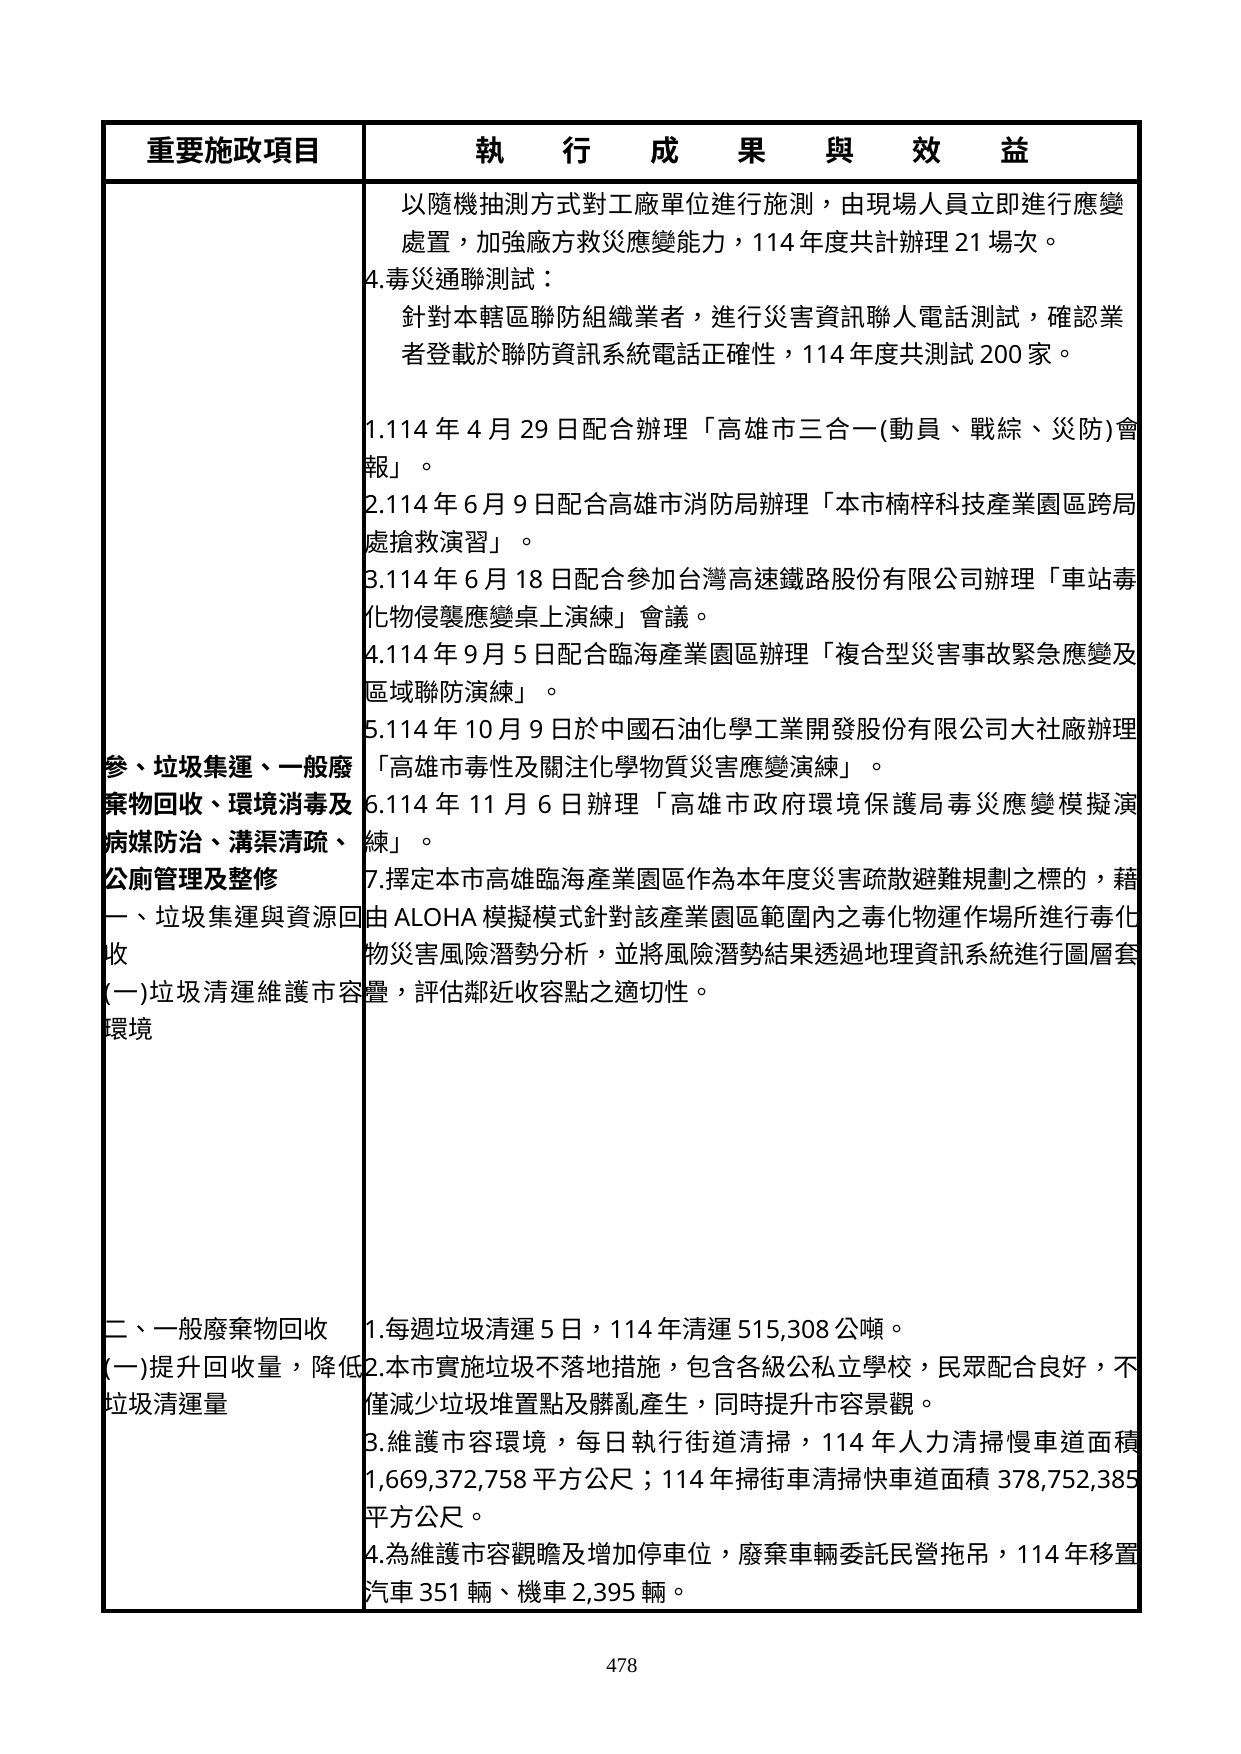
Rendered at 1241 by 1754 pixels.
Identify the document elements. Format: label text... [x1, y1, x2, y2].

table_cell 壹、空氣污染防制及噪音管制 一、固定污染防制各項管制計畫 (一)固定污染源許可管制計畫 (二)固定污染源連續自動監測設施系統管理計畫 (三)固定污染源空污費徵收計畫 (四)揮發性有機物稽查管制計畫 (五)高雄市空氣污染巡查檢測計畫 (六)高雄市室內空氣品質、餐飲業油煙管制計畫、紙錢集中燒及以功代金推廣 二、逸散污染源管制各項計畫 (一)營建工程空氣污染防制費徵收、審查暨查核計畫 (二)河川揚塵管制與加強街道洗掃 (三)空品淨化區業務計畫 三、移動污染源各項管制計畫 (一)降低機車空氣污染綜合計畫 (二)執行柴油車排煙管制計畫 (三)推動空氣品質維護區 四、執行空氣品質維護管理計畫 (一)空氣品質維護綜合管理計畫 (二)空氣品質惡化暨突發事故應變及防護計畫 (三)高雄市精進空品感測器物聯網發展計畫 五、噪音振動管制 (一)本市航空噪音補助 (二)本市道路、鐵路及大眾運輸系統噪音管制事項 (三)噪音車輛管制 六、噪音及環境中非游離輻射監測 (一)環境及交通噪音監測 (二)環境中非游離輻射監測 七、環境污染檢驗 貳、土壤及水污染管理防治 一、水污染防治 (一)為防範污染源影響水質，依據水污染防治法等相關規定，加強本市水污染防治工作，以確保水資源永續利用 (二)民眾參與計畫 (三)環境水體水質監測暨檢驗 二、飲用水管理 (一)飲用水水質監測及宣導 三、土壤及地下水污染防治 (一)土壤及地下水 調查及驗證工作相關計畫 (二)土壤及地下水場址列管狀況 四、毒性化學物質管理 (一)管制現況與宣導 五、環境用藥管理 (一)管制現況與宣導 六、毒性化學物質災害防救 (一)毒災聯防組織建置與訓練 (二)毒災防救演練 參、垃圾集運、一般廢棄物回收、環境消毒及病媒防治、溝渠清疏、公廁管理及整修 一、垃圾集運與資源回收 (一)垃圾清運維護市容環境 二、一般廢棄物回收 (一)提升回收量，降低垃圾清運量 三、環境消毒及病媒防治 (一)依據「高雄市登革熱生態滅蚊防疫計畫」，持續配合市府「孳檢為主，消毒為輔」之登革熱防治策略 (二)宣導正確家鼠防除觀念，並採購滅鼠餌劑以防治家鼠危害 四、溝渠清疏 (一)每年清疏各行政區，並將每日清疏作業情形上傳溝渠清疏平台公告市民周知 (二)每年汛期前完成易淹水路段清疏作業 五、公廁管理及整修 (一)推動「全面提升優質公廁精進計畫」，加強公廁維護檢查 六、補助汰換老舊垃圾清運車輛計畫(中央補助款) (一)低碳垃圾車補助汰換 七、資源回收工作計畫(中央補助款) (一)推動資源回收工作，暢通資源回收管道，提升資源回收成效 八、清潔隊隊員人力補充 (一)清潔隊員甄試，陸續分發進用 肆、都市廢棄物處理 一、都市垃圾處理 (一)以多元化處理垃圾並邁向自動化之管理 (二)以「再利用為主，最終處置為輔」之政策，推動垃圾零廢棄目標 (三)以掩埋處理解決本市不可燃、不適燃及緊急時廢棄物之清理問題 (四)執行衛生掩埋場管理計畫 二、事業廢棄物管理 (一)建立事業機構事業廢棄物處理資料，查核管理各列管事業機構及立案之事業廢棄物清除處理機構 (二)事業廢棄物進廠管制 伍、環境影響評估及公害糾紛調處 一、環境影響評估 (一)審查環境影響 評估案件暨監 督查核管理 (二)宣導環境影響評估 二、公害糾紛調處 (一)強化公害糾紛處理機制 (二)公害糾紛宣導 陸、環境教育 一、辦理環境教育相關事項 (一)辦理環境講習及環教第19條查核 (二)辦理環境教育宣導及活動 (三)國家環境教育獎 (四)環境教育設施場所及環境教育機構認證 (五)補助辦理環境教育計畫及環境教育人員認證 (六)社區及志工培力 (七)重塑清淨海岸風貌 (八)向海致敬-海岸清潔維護 柒、環境污染稽查 一、環境稽查 (一)違反環境衛生 (二)稽查工廠(場)、營建工地空氣污染與噪音稽查成效 二、水污染稽查 (一)人民陳情水污染案件稽查 (二)飲用水稽查 依據環境部「110年度飲用水管理重點稽查管制計畫」，針對本市各項飲用水稽查採樣項目辦理情形 捌、邁向淨零永續城市 一、建構淨零城市 二、推動城市永續發展、氣候變遷調適 三、淨零國際交流及淨零人才培育 四、成立ICLEI辦公室，積極參與國際事務 玖、中區資源回收廠 一、業務管理 (一)回饋設施及環保教育宣導業務 二、垃圾焚化業務 (一)垃圾焚化規劃 (二)垃圾焚化操作 三、岡山廠垃圾焚化業務 (一)垃圾焚化規劃 (二)垃圾焚化操作 拾、南區資源回收廠 一、業務管理 (一)一般事務 (二)回饋設施營運 二、垃圾焚化操作 (一)營運業務 (二)操作業務 三、仁武廠區 (一)業務管理 (二)垃圾焚化規劃 (三)垃圾焚化操作 (四)回饋金之執行使用 (五)回饋設施營運 拾壹、整體風險管理 (含內部控制)推動情形 [106, 184, 362, 1609]
table_cell 1.114年度受理固定源設置34件次、變更6件次、操作68件次、異動311件次、展延352件次及補換發證250件次，共計1,021件。核發設置許可證52件、操作許可證765件。 2.執行702條製程許可證法規符合度查核，40根次公私場所排放口定期檢測現場監督作業。 3.辦理5場次空污減量輔導會議、2場次法規宣導說明會及11件次技師簽證固定污染源許可文件查核作業。 1.本市公告應連線第一批至第五批公私場所共有30家工廠116根排放管道，除中鋼公司4根次無法裝設儀器之管道外，其餘皆已完成連線；另第六批公告應連線共有7廠9根目前皆設置中。 2.相對準確度測試查核40根次、相對準確度測試監督44根次、標準氣體查核40根次、不透光率查核15根次、不透光率監督29根次、二氧化氮查核11根次、法規符合度查核82根次及現場評鑑3場次。 3.114年辦理「CEMS管理辦法宣導說明會」1場次。 1.114年空污費審查5,499家次，現場查核304家次，徵收空污費3億9,358萬元、114年追繳空污費5,240萬元。 2.抽測公私場所申報原物料揮發性有機物及個別物種15個樣品、排放管道硫氧化物、氮氧化物及揮發性有機物各6根次。 3.核發削減量差額122件，TSP、SOx、NOx、VOCs核發量分別為828、5,680、9,414及3,004公噸、完成136件差額交易移轉案件、辦理67件固定污染源空氣污染物抵換。 4.完成67家次公私場所提出新設或變更固定污染源污染物排放量增量抵換來源案件申請會審審核。 5.完成125家次清查作業，每年約可增加78萬元空污費，並辦理3場次減量協談會議，114年後可減少53公噸排放量。 1.執行159家次VOCs納管行業法規符合度查核及排放量確認作業。 2.VOCs行業別申報審查579件次、廢氣燃燒塔相關申請審查53件次、石化製程歲修申請文書審查118件次、加油站相關申請文書審查447件次。 3.執行石化業設備元件檢測50,020個，檢測有洩漏數共166點，統計洩漏元件經修護後達成之VOCs逸散減少量為34.62噸。 4.執行排放管道NMHC檢測10根次，共檢測有1根次未符合排放標準；管道異味官能檢測作業15點次，共檢測有1點次未符合排放標準；內浮頂槽浮頂上方VOCs濃度檢測30點次，共檢測有2點次未符合排放標準，檢測有洩漏內浮頂槽，經修護後達成之VOCs逸散減少量為15.94噸；半導體及光電業排放管道定性定量檢測20點次於酸性氣體檢測10根次，皆符合排放標準；公私場所VOCs檢測15點；工業區下風處HAPs監測6處次；冷卻水塔水中VOCs檢測5點次；建物塗料VOCs含量檢測25點次，共檢測有1點次未符合排放標準。 5.執行50家加油站之油氣回收(A/L)檢測及25站次氣漏檢測作業，檢測有不合格油槍，經檢修後，達成之VOCs逸散減少量為0.42噸。另外，執行加油站油氣回收設施現場查核及輔導52站次，查有相關油氣逸散單元，現場立即輔導業者進行修護改善，VOCs逸散減少量為42.66噸。 6.辦理5場次空污減量輔導會議及1場次法規宣導說明會，並配合相關管制需求辦理媒體宣導作業。 1.轄內未列管公私場所清查作業211家次、戴奧辛及重金屬污染源巡查作業及法規符合度查核97根次。 2.可能污染來源工廠巡查作業414家次，並辦理輔導改善會議及輔導改善示範作業共4場次。 3.農廢露天燃燒巡查354公頃、設置露燃AI監控設備7處，掌握露天燃燒點位共425處。 4.執行管道檢測作業計戴奧辛21根次、重金屬16根次、PSN 4根次、異味9點次。 5.執行空氣污染物空品監測作業計戴奧辛4次、重金屬2次，揮發性有機物30次及酸鹼氣體12點次。 6.固定式OP-FTIR共4站連續監測各365日、移動式OP-FTIR監測作業7場次共1,243小時。 1.室內空氣品質管制 核發室內空氣品質自主管理標章有效期總計291張，分別為優良級標章228家、良好級標章63家。 2.餐飲業油煙污染管制 共計執行一定規模餐飲業查核313家次，全數符合管理辦法之規範，查核期間共計輔導119家次餐飲業完成改善，每年可削減懸浮微粒5.1359公噸、非甲烷碳氫化合物4.6332公噸。 3.紙錢集中燒及以功代金推廣 (1)於三大節慶及平日紙錢集中燒總收運量為1,600.45公噸。 (2)114年度1-12月以功代金響應金額總計為新台幣188.6萬餘元。 (3)統計114年紙錢集中焚燒及以功代金成果，推估約可減少燃燒紙錢1,619.31公噸，減少粒狀污染物污染物排放量6.76噸。 1.114年度營建空污費共徵收4,762件，徵收金額463,606,957元。 2.114年度共計完成20,250處次營建工地、河川疏濬工程等之(稽)巡查及建檔作業；1,526點次固定源散性粒狀污染物稽巡查作業；375處次工業區路面巡查作業、245點次營建噪音巡查及執行港區巡檢工作。 3.邀請本市營建業主、承包商、公家機關等單位，參與「營建工程空氣污染防制費查核及巡查管制宣導說明會」、「高雄市優良營建工地評鑑」、「優良智慧工地觀摩活動」及辦理「優良營建工地頒獎成果發表會」公開表揚本市優良營建工地。 4.推動本市營建智慧工地，落實智(自)主管理，核發512張施工機具清潔排放自主管理標章、28處營建工程設置科技化污染管理設施設備進行智慧監控、50家工地及72家工廠參加自主管理並認養洗掃周邊道路，114年度洗掃道路長度為60,243.52公里，PM10削減量達156.63公噸。 1.114年完成高屏溪裸露灘地里嶺大橋至雙園大橋間例行性巡查127天次。 2.114年辦理4場次校園宣導、3場區里宣導說明會，宣導人數共約794人次。配合環境部推動事項辦理辦理1場次跨部、跨區聯繫會議與1場次現地勘查。邀請林務分署辦理1場次綠色韌性工法現地勘查會議。聯合屏東縣環保局共同辦理1場次河川揚塵預警通練演練作業。 3.114年針對高屏溪沿岸疏濬工程與砂石場周邊道路進行19,416.09公里洗街作業里程認養。 4.採用2部中型油電複合動力洗街車、2部柴油動力洗街車，針對本市PM10濃度較高行政區域與高屏溪沿岸道路，進行加強街道揚塵洗掃工作，114年度共計完成機具洗街32,698.22公里。 5.推估TSP削減量：399.925公噸；PM10削減量：76.764公噸；PM2.5削減量：18.552公噸。 1.114年度共計核定17案空品淨化區及5案清淨空氣綠牆，新增空品淨化綠地面積共11,262M2、綠牆垂直綠化面積共205.66M2，並完成本市3個行政區（楠梓區、橋頭區、林園區）全區裸露地調查，以上共計巡獲17筆裸露地，面積約為2.2673公頃，經輔導改善後，裸露地綠化或改善總面積約2.1621公頃，改善完成率95.36%。 2.推動媒合75家企業及社區認養84處空品淨化區。 1.完成車牌辨識作業4,209,762輛次，取車號唯一為4,154,004輛次，已定檢數1,483,507輛次，經車牌辨識作業查驗行駛中車輛定檢率為67.1%。 2.完成機車路邊攔檢1,039輛次，其中不合格數117輛次，不合格率為11.3%；檢測不合格機車已複驗109輛次，改善完成率為94%。 3.114年淘汰1-4期老舊機車共44,417輛。 4. 空氣污染物削減量統計截至114年12月止，NOx削減量為104.6噸，PM2.5削減量為19.7噸，NMHC削減量為468.6噸，CO削減量為1,389.3噸，主要的削減量來自定檢不合格機車調修改善、老舊機車淘汰、未定檢機車路邊攔檢不合格複驗改善。 5.二行程汰舊補助已完成撥款411件。汰舊並新購電動二輪車補助已完成撥款705件。純新購電動二輪車補助已完成撥款2,546件。 6.完成年度充電站巡檢工作21座。 1. 114年柴油車檢測排煙共檢測24,074輛次，取得柴油車自主管理標章23,392輛次。 2.完成路邊攔檢排煙191輛次，不合格43輛次，不合格率為22.5%，現已完成告發並改善完成；油品送驗40件進行含硫量檢測，其中有3件檢驗不合格，現已完成告發。 3.授權16家認可保養廠站執行排煙檢測作業，共檢驗6,208輛。 4.推動「行動檢測站」到場檢測服務作業，共檢驗4,869輛，核發4,700張自主管理標章。 5.執行車上診斷系統(OBD)查驗95輛，10輛異常車輛現已完成改善。 1.第一期空氣品質維護區，111年2月5日實施，截至114年12月進出車輛符合率90.5%。為推動擴大澄清湖空維區管制，納入澄清湖棒球場、圓山大飯店、果嶺自然公園、金獅湖風景區，含停車場及周邊道路範圍(松藝路、圓山路及高雄長庚紀念醫院前大埤路)，目前已完成相關行政作業(協商會、公聽會)及法制作業程序(局務會議及市政會議)，後續提送環境部審核。 2.第二期空氣品質維護區，112年4月20日實施，截至114年12月止進出車輛符合率97.8%。因應高雄港區第七貨櫃中心啟用營運，規劃擴大劃設空氣品質維護區之管制範圍及對象，納入船舶、柴油車輛及施工機具等污染源。目前已完成相關行政作業程序，包括召開協商會議、辦理草案預告及公聽會等。後續將持續與業者召開第5次公聽會，凝聚共識後完成法制作業程序，並提送環境部辦理審核。 3.高雄市鹽埕國民小學空氣品質維護區，113年9月1日實施，截至114年12月進出車輛符合率90.2%。 4.高雄市崗山之眼、旗津海岸公園、紅毛港文化園區及衛武營國家藝術文化中心等觀光風景區空氣品質維護區，114年7月1日實施，截至114年12月進出車輛符合率91%。 5.高雄市四座公有資源回收廠及二處停車場空氣品質維護區，114年8月1日實施，截至114年12月進出車輛符合率99.5%。 6.高雄市高雄國際航空站空氣品質維護區，114年10月1日實施，截至114年12月進出車輛符合率96.9%。 7.高雄市臨海產業園區(小港區)空氣品質維護區，管制對象為柴油車輛，已於113年9月23日辦理協商會議，114年2月7日辦理第2次協商會議，114年3月26日召開宣導說明會。 8.高雄市岡山國民中學空氣品質維護區，管制對象為柴油大客貨車、小貨車及燃油機車，已於114年4月18日辦理協商會，114年11月3日進行草案預告，後續辦理公聽會。 1.蒐集本市及鄰近空品區環境背景與空品資料，以瞭解環境負荷及空氣品質現況。114年起環境部修正空氣品質指標(AQI)濃度區間，統一以新標準統計，本市114年空氣品質良率(AQI≦100)為86.8%，較去年同期(83.8%)，改善3%，顯示高雄市空品呈逐年改善趨勢。 2.依空氣品質現況、未來發展趨勢及本市地方特色，研擬各項空氣品質管理目標與對策，撰寫「高雄市空氣污染防制計畫（113年至116年）」。 3.整合各項空氣品質管理成效宣導成果，並辦理1場次成果發表宣導活動，參與人數約300人。 4.空氣品質管理中心系統中建置緊急應變查詢處理系統，整合GIS圖資功能，提供空氣品質資料、氣象資訊、工業區環境監測資訊、CEMS資料、固定污染源相關查詢功能，並於地理資訊系統內以圖示、圖表顯示查詢結果。 視空氣品質狀況，啟動空氣品質惡化相關防制措施，114年共啟動115天 維護本市轄內1,375點空氣品質微型感測器，經由分析監測數據，掌握污染熱點區域及好發時段，作為空氣污染稽核輔導應用參考，以提升稽查成效，彙整114年度裁罰件數為38件，累積開罰973.4萬元。另針對污染事件提供分析累積應用93件次。 114年度審查案件數，合計共2件。初審及現勘後全數合格，已函送高雄國際航空站辦理後續複審事宜。 交通噪音監測：114年度完成本市各噪音管制區民眾陳情交通噪音監測共5件。 1.114年聲音照相科技執法設備共計31套(固定式27套、移動式4套)。 2.114年辦理環警聯合稽查140場、執行移動式聲音照相120場，共計260場。 3.114年疑似噪音車輛通知到檢3,348件，檢測1,231輛次，裁罰件數1,850件，累積開罰3,381,300元。 執行本市24處噪音測站定期監測，監測結果按季陳報市府主計處及環境部。 執行本市環境中射頻電磁波及環境中極低頻電場及磁場非屬原子能游離輻射之檢測業務，共計檢測40件。 1.人工監測站：本市設有5座，每月採樣1次，監測項目包括總懸浮微粒(TSP)、鉛、落塵量、氯鹽、硝酸鹽及硫酸鹽等，全年檢測180件樣品，270項次，檢測結果皆按月公布供民眾查詢。 2.自動監測站及監測車：本市設有5座空氣品質自動監測站及環境部13站，共計18站，包含 2 座增設監測項目而升級為特殊功能測站，並另設置1部空氣品質監測車，全天候24小時監測本市空氣中懸浮微粒(PM10)、細懸浮微粒(PM2.5)、臭氧、總碳氫化合物、二氧化硫、氮氧化物、一氧化碳等項目，監測數據即時傳送至市府資訊處，可提供市民即時空氣品質查詢服務。 1.嚴格管制工廠、經中央主管機關指定之事業及污水下水道系統所排放之放流水水質，合計稽查2,075次、採樣719次。 2.對嚴重污染者限期改善，逾期不改善者處以按日連續處罰，並督促改善廢水處理設備，處分51場次限期改善。 3.勤查廢水處理設備及督促事業依規定設置廢水處理專責人員，已有效防治水污染，完成設置專責人員事業查核126家(415家次)。 4. 落實審核水污染防治各項許可文件，並依法徵收審查費、證書費及規費，完成轄內水污染防治許可案件審核共1,078件，依申請案件類別統計，申請水污染防治措施計畫者有254件、排放地面水體許可證120件、簡易排放許可文件233件、貯留許可文件105件、營建工地逕流廢水削減計畫331件、水措及污泥處理改善計畫0件、廢水管理計畫8件、試驗計畫書1件、CWMS措施說明書及確認報告書26件。 5.辦理法規說明會，加強宣導水污染防治技術、轄內流域總量管制區草案說明，並持續推動畜牧業者及農民釐清沼液沼渣施肥相關疑慮，114年度辦理事業水污染防治法規說明會於6月23日、6月26日、7月9日、7月15日及7月17日，共5場，對象為本市列管事業(包含畜牧場、總量管制區村里業者等)，說明會主題為「沼液沼渣媒合宣導會」、「高雄市二仁溪廢（污）水排放總量管制方式(草案)公聽會」及「高雄市阿公店溪廢（污）水排放總量管制方式(草案)公聽會」等。 6.辦理水污染防治費徵收、查核、審查結算等作業，提升申報審查品質，共完成通知查核57家、催繳817家及輔導報繳34件。 7.提升畜牧糞尿廢水處理之資源再利用，提高氨氮回收量及農地農作之效益，輔導辦理畜牧場推動沼液沼渣及放流水回收179家，完成沼液集運2,530趟次、集運施灌量10,402公噸。 於114年11日15日辦理水環境巡守隊成果發表會，感謝水環境巡守志工這ㄧ年來，對高雄市區內水環境品質辛苦的維護，及增進巡守隊彼此間的交流，加強巡守隊與環保局間的聯繫。 1.河川水質監測：每月分析本市愛河、前鎮河、鳳山溪、後勁溪、鹽水港溪、典寶溪、阿公店溪（環保局2處監測站）等水質，全年檢測364件樣品，5,084項次。 2.湖潭水質監測:每月分析本市內惟埤、蓮池潭、金獅湖等水質，全年檢測36件樣品，366項次。 1.持續監控本市飲用水水質、並加強進行自來水水質監測、包盛裝飲用水水源水質稽查與水源供應許可證之核發，掌握水質狀況，以確保本市飲水之安全。 (1)執行自來水配水系統用戶管線固定點採樣共完成585件，合格581件，合格99.32%，不合格項目已立即要求自來水事業改善完成；簡易自來水抽驗水樣10件，合格9件，合格率90%。 (2)執行自來水淨水場水源水質稽查計56場次，合格率100%；執行簡易自來水水源水質稽查計8場次，合格率100%。 (3)執行飲用水連續供水固定設備稽查478件，合格率99.37%；抽驗水質303件，合格率100%。 (4)執行自來水水質處理藥劑稽查12件，合格率100%；採樣檢驗藥劑12件，合格率100%。 (5)執行包裝及盛裝飲用水水源查驗24件，合格率95.83%，不合格部分已請業者改善完成；盛裝水站(加水站)核發水源供應許可證686件次，稽查64件次。 2.飲用水水質檢驗全年檢驗1,372件樣品，11,128項次，其中包括自來水水源水質及其管線水質、簡易自來水水源水質、地下水水源水質、飲水機水質及市民免費飲用水之檢測服務等。 3.飲用水水源水質保護區或飲用水取水口一定距離內之土地申請查註案件143件，查註地號為307筆。 4.飲用水安全維護之宣導： (1)114年2月11日-露營業者快集合!環保新規範上路囉!/高雄市政府環境保護局臉書。 (2)114年4月30日飲水設備維護好，你我飲水沒煩惱/高雄市政府環境保護局臉書。 5.114年度辦理「安全飲用水宣導」之活動於114年4月19日、114年5月2日、114年5月6日、114年9月8日、114年9月10日、114年10月13日，共辦理8場次，參與人數共計1,068人，對象為高雄市加水站水源供應業者、高雄市醫療院所、長照機構、護理之家、交通場站、圖書館、社教機構、政府機關、簡易自來水管理單位及學校師生，宣導主題為「安全飲用水、水源供應許可管理辦法、飲用水連續供水固定設備使用及維護管理辦法」及「DIY簡易淨水系統實作」等。 1.114年度高雄市土壤及地下水調查及查證工作計畫： (1)完成271組土壤樣品分析及117口微洗井採樣及4口貝勒管採樣分析作業。 (2)執行本市上半年455口及下半年450口地下水監測井巡查作業，並計98口外觀維護、27口井體修復、51口井況評估、26口再次完井、7口異物排除、3口標準監測井設置、11口標準監測井廢井、10口簡易井設置及3口簡易井廢井等作業。 (3)每月一次場址現場監督查核工作。 (4)辦理3場次(9小時)土壤及地下水污染整治技術與相關法令教育課程、2場土污法相關法規說明會及2場次校園土壤及地下水污染預防觀念宣導說明會。 (5)辦理網路申報審查本市今年3次約632家貯存系統申報資料；協助審核地下儲槽系統設置計畫書或完工報告書計16件次，並完成39處預防性體檢作業、41處地上儲槽缺失複查工作，12處新增地下儲槽輔導工作。 (6)配合環境部執行1場未高於底泥品質指標上限值水體環境現場勘查評估及報告撰寫、高雄市轄內農地土壤污染預防之定常性工作(包含灣裡圳、湖內二仁圳、曹公圳、復興渠等4站次水質連續自動監測)、事業土地污染預防工作(A群53家、B群18家及C群14家現勘輔導作業)。 2.「中油高煉廠改善分區第1、2、5、6區土壤及地下水污染場址監督管理計畫(計畫期程至115年12月)」： (1)執行第三階段土壤及地下水污染改善完成查證作業，計執行468點次土壤VOCs及TPH分析作業；計設置48口簡易井、16口標準井，及執行70口次地下水VOCs及TPH分析作業。 (2)累計28次廠內列管場址現場查核作業(每2週1次)及14次廠外列管場址現場查核作業(每月1次)。 (3)協助辦理3場次中油高煉廠監督查核會議。 (4)完成109件報告審查及協助辦理21場專案分組會議。 3.「114~115年度高雄市前鎮區瑞南段含氯有機溶液非法棄置場址風險管控計畫(計畫期程至115年12月)」 (1)完成約3.755噸含氯有機廢液抽除及清運處理作業。 (2)完成34組地下水採樣檢測分析工作。 (3)完成2組室內空氣採樣檢測分析工作。 (4)每月至少一次場址現場監督查核工作。 (5)辦理周邊地下水污染團變動控制工作，對污染團移動進行周界污染物圍堵控制作業。 (6)辦理2場次健康風險管控訪談作業。 4.「113年度高雄市土壤及地下水品質監測及管理計畫(計畫期程至114年3月)」： (1)每月一次場址現場監督查核工作(路竹區、彌陀區、岡山區、燕巢區、大社區、前鎮區)。 (2)完成4組土壤樣品分析工作及16口地下水監測井採樣分析工作；2口監測井廢井。 (3)辦理貯存系統事業每四個月一次總量平衡監測紀錄申報資料審查，完成審查作業189家，並審核新設、更新設置計畫及完工報告書計1件。 (4)完成土污法八九條公告事業判定310件；土壤污染評估調查及檢測資料審核29件；公告事業現場查核12家。 5.「114年度高雄市土壤及地下水品質監測及管理計畫(計畫期程至115年4月)」： (1)每月一次場址現場監督查核工作(路竹區、彌陀區、岡山區、燕巢區、大社區、前鎮區及小港區)。 (2)完成38組土壤樣品分析工作及33口地下水監測井採樣分析工作；標準監測井設置2口次、簡易井設置3口次、3口簡易井廢井、1口監測井廢井。 (3)辦理貯存系統事業每四個月一次總量平衡監測紀錄申報資料審查，完成審查作業407家，並審核新設、更新設置計畫及完工報告書計14件；執行並完成35處地上儲槽缺失複查。 (4)完成土污法八九條公告事業判定1,250件；土壤污染評估調查及檢測資料審核64件；公告事業現場查核48家。 (5)辦理2場次土壤及地下水污染整治技術與相關法令教育課程或訓練。 (6)各污染場址相關資料報告審查16件及協助辦理17場專案分組會議。 6.「高雄市鼓山區內惟段九小段54地號土壤污染改善工作」： (1)完成XRF篩測214組、土壤樣品分析19組。 (2)完成開挖體積2,359 B.M3、離場土方量完成1,606.5公噸。 (3)已於114年12月8日解除土壤污染控制場址及管制區列管。 7.「高雄市鼓山區內惟段九小段應加速改善場址監督驗證計畫」： (1)完成XRF篩測抽查112組、土壤樣品抽查分析17組。 (2)完成辦理54地號改善完成驗證採樣1場次。 (3)完成辦理3場次土壤及地下水監督查核及民眾說明會。 1.目前公告及列管之土壤、地下水污染場址總計52處，包括15處整治場址、31處控制場址、3處依七條五採取應變措施場址及3處地下水受污染限制使用地區，列管面積約651.69公頃。 2.本市114年度異動公告列管控制場址1處，新增列管2處七條五場址。 3.本市114年度解除公告列管之土壤、地下水污染場址總計8處，包括6處控制場址及2處應變措施計畫場址。 4.114年度共召開本府土壤及地下水污染改善推動小組2場次及專案分組委員51場會議。 1.輔導本市505家列管毒化物業者依毒性及關注化學物質管理法規定運作，現場輔導查核共計939家次，告發處分12件，辦理毒性化學物質運送聯單報備及變更共44,554件。 2.審核及核發毒化物許可證、登記文件、核可文件、關注化學物質核可文件、專責人員設置等新申請、換發、補發、展延、註銷案件共563件。審核「危害預防及應變計畫」、「運送之危害預防及應變計畫」、「應變器材、偵測及警報設備設置及操作計畫」共350件。 3.會同警察及監理單位人員實施「高雄市加強毒性化學物質運送管理聯合輔導稽查實施計畫」，計畫期間計攔檢66車次，攔查結果符合規定。 4.本年度邀請專家學者針對毒化物運作業者發生毒化災或火警事故，並擇毒性及關注化學物質達分級運作量之業者執行現場勘查輔導，提供毒化物運作業者改善建議，共15家。 5.114年3月21日辦理2場次毒性及關注化學物質管理法規宣導及系統操作說明會、114年9月2日辦理2場次毒性及關注化學物質管理法規宣導及系統操作說明會。 6.114年5月28日及114年6月5日辦理3場次運作業者安全使用化學物質宣導說明會。 7.114年8月7日及114年9月13日辦理2場次校園安全使用化學物暨食安宣導活動。 8.114年12月1日辦理114年度高雄市毒性及關注化學物質年度執行成果暨聯防組織交流分享會。 1.加強環境用藥製造、販賣業及病媒防治業之查核，並辦理環境用藥製造、販賣業及病媒防治業之許可執照審核，共計列管環境用藥製造業3家、輸入業3家、販賣業73家、病媒防治業221家、告發處分75件。 2.114年度依據環境用藥管理法相關規定，加強偽造、禁用、劣質環境用藥及其標示查核，計查獲偽造、禁用、劣質環境用藥26件；執行市售環境用藥標示查核1,055件，環境用藥廣告查核240件。 3.環境用藥宣導： 114年2月1日社群網站發布「春節出遊必看！帶回家的物品，不只要開心，還要合法～」、114年4月30日發布新聞稿「進口環藥須許可-攜帶環藥限自用」、114年5月19日社群網站發布「蟲害除蟲找病媒業 讓專業的來」、114年9月1日至114年9月14日高雄市連鎖超商電視牆發布「攜帶環藥限自用，網路販售藥許可」、114年12月16日社群網站發布「從國外攜回環境用藥~「藥」注意」。 4.114年3月27日辦理2場次環境用藥管理法規及資訊系統操作說明會、114年9月23日辦理1場次環境用藥安全宣導說明會、114年10月21日配合環境部化學物質管理署辦理2場次環境用藥管理法規及資訊系統操作說明會。 5.除草劑宣導： 114年度辦理「非農地禁用除草劑宣導」活動共6場次，參與人數共計850人，宣導內容涵蓋除草劑對環境的影響並配合電動割草機除草示範，強化民眾對環保之認同進而以機械除草取代除草劑。 1.毒災聯防組織編制規劃： 本市列管毒性化學物質運作廠商達410家，為能即時於毒性化學物質災害事故發生時，迅速啟動聯防組織成員協助救災，依區域及毒化物特性分為13組，並不定期辦理相關訓練課程，以加強現場應變人員對毒災處理程序及應變設備操作之熟悉程度。 2.無預警通聯測試： 針對本轄毒化物運作業者辦理毒化物運作場所災害通聯測試，114年度共計辦理30場次。 3.現場無預警測試： 針對本轄毒化物運作業者辦理現場無預警測試及毒災沙盤推演，以隨機抽測方式對工廠單位進行施測，由現場人員立即進行應變處置，加強廠方救災應變能力，114年度共計辦理21場次。 4.毒災通聯測試： 針對本轄區聯防組織業者，進行災害資訊聯人電話測試，確認業者登載於聯防資訊系統電話正確性，114年度共測試200家。 1.114年4月29日配合辦理「高雄市三合一(動員、戰綜、災防)會報」。 2.114年6月9日配合高雄市消防局辦理「本市楠梓科技產業園區跨局處搶救演習」。 3.114年6月18日配合參加台灣高速鐵路股份有限公司辦理「車站毒化物侵襲應變桌上演練」會議。 4.114年9月5日配合臨海產業園區辦理「複合型災害事故緊急應變及區域聯防演練」。 5.114年10月9日於中國石油化學工業開發股份有限公司大社廠辦理「高雄市毒性及關注化學物質災害應變演練」。 6.114年11月6日辦理「高雄市政府環境保護局毒災應變模擬演練」。 7.擇定本市高雄臨海產業園區作為本年度災害疏散避難規劃之標的，藉由ALOHA模擬模式針對該產業園區範圍內之毒化物運作場所進行毒化物災害風險潛勢分析，並將風險潛勢結果透過地理資訊系統進行圖層套疊，評估鄰近收容點之適切性。 1.每週垃圾清運5日，114年清運515,308公噸。 2.本市實施垃圾不落地措施，包含各級公私立學校，民眾配合良好，不僅減少垃圾堆置點及髒亂產生，同時提升市容景觀。 3.維護市容環境，每日執行街道清掃，114年人力清掃慢車道面積 1,669,372,758平方公尺；114年掃街車清掃快車道面積 378,752,385平方公尺。 4.為維護市容觀瞻及增加停車位，廢棄車輛委託民營拖吊，114年移置汽車351輛、機車2,395輛。 1.廚餘回收每週隨垃圾車回收5日，114年廚餘回收量82,142公噸，回收率4.84%。 2.資源回收每週每條清運路線由資源回收車回收2日，114年資源回收量98萬2,286公噸，資源回收率58.16%。 3.「高雄市巨大廢棄物回收再利用廠」，114年巨大廢棄物回收再利用28,648.97公噸、回收再利用率98.64%。 4.114年度於「三民公有零售市場」辦理「市場減塑GO」活動，114年6-11月預估減少約46萬個塑膠袋使用，預估減量率14%。 5.於114年成功媒合48家餐飲業者加入循環容器推廣行列，每家提供20個循環容器，共提供960個循環容器予餐飲業者使用，以替代一次性容器。高雄市提供可循環容器盛裝餐點共計238家，較去年增加約16%。 6.辦理114年度回收達人資源回收兌換活動(含區隊活動)及希望種子資收站兌換活動，回收廢乾電池11,084.8公斤。 7.114年度查核輔導政府部門、學校、百貨公司及連鎖速食店等一次用塑膠吸管使用情形264家次。 1.登革熱防治作業持續配合市府「孳檢為主，消毒為輔」之登革熱防治策略，除進行本府各機關、學校、團體及公私場所登革熱病媒蚊孳生源之清除、輔導及檢查外，並特別加強宣導一般民眾對於室內外環境孳清工作之重視。 2.環保局所屬各區清潔隊配合各區公所列管之空地髒亂資料，由區公所先行確認複查後，函請環境髒亂空地之所有人限期改善，並由環保局配合督促改善。若屆期經稽查仍未改善，環保局則依廢棄物清理法予以告發處分。 3.針對確定及疑似病例個案周遭，加強其室內外緊急防治工作(含孳生源清除、孳生源檢查及戶內外消毒)。 4.114年仍配合本府『生態滅蚊』之策略，工作上則以『孳檢為主、消毒為輔』，實務上由環保局登革熱防治隊及各區清潔隊於平日進行室內外孳檢工作，於有發現孳生源時，再進行必要之噴藥消毒工作，一方面避免藥劑噴灑過度污染環境及病媒蚊產生抗藥性、一方面亦避免民眾因過度噴藥爆發民怨。 5.針對登革熱高風險及列管場域，由登革熱防治隊及各區隊派員續進行孳檢工作以降低病媒蚊密度，另為呼籲民眾落實登革熱居家防治，落實執行公權力並搭配各里進行家戶宣導，由家戶自身做起，務求滅絕病媒蚊孳生源。並由登革熱防治隊繼續佈放誘殺桶，持監測本市病媒蚊的密度，將所收集數據來反映該區成蚊密度，供各區級指揮中心作為參考。 6.114年輔導檢查清除27,742里次、清除髒亂點4,050處、清除孳生源1,238,945公斤。孳生源投藥105,136處、總消毒面積17,465,394㎡；登革熱病媒蚊防治工作總投入人力96,841人次。 7.依據「高雄市登革熱生態滅蚊防疫計畫」，114年度本府維持執行1次預防性定期戶外消毒工作，避免噴藥過度造成環境污染及蚊蟲抗藥性影響防疫，並於實施前先函請各區公所，轉知所屬各里辦公處及里民配合居家環境整頓以提昇防治效果，實施期間為114年3月9日至114年5月14日；餘則針對登革熱個案或特定事件造成之環境衛生不良區域實施消毒作業。 製作電子宣導圖卡積極宣導民眾「做好環境整頓為主」之正確防除觀念，並落實「不讓鼠來、不讓鼠住、不讓鼠吃」之三不原則，以防治家鼠危害，維護居家環境品質。採購滅鼠藥劑以進行家鼠防治及防範鼠類相關疫病。 1.每年年底由各區隊提報來年各行政區清疏目標及路段，並定期將每日清疏作業情形上傳溝渠清疏平台公告市民周知，另發現水溝結構異常將立即通報相關單位進行改善，務使市區排水順暢，保護市民生命財產安全。 2. 114年清疏長度共6,068公里，清疏污泥重量37,526公噸。 每年汛期前完成各行政區域易淹水路段清疏作業，提升易淹水路段排水順暢度，並於豪雨特報及颱風期間，請各區清潔隊再次加強轄區易淹水及低窪路段洩水孔巡檢作業，以確保排水順暢。 1.配合環境部環境管理署政策持續推動「全面提升優質公廁精進計畫」，加強公廁維護檢查，114年共檢查本市列管公廁73,329座次。 2.每月將彙集各區清潔隊公廁檢查成績報表，提報環境部EcoLife網頁系統。 3.為支援提供本府各機關團體、市民辦理各項活動使用，環保局備有流動廁所2輛，114年度租用50次，租金收入180,000元。 114年環境部環境管理署，補助汰換低碳垃圾車5輛(8立方公尺密封壓縮式垃圾車2輛、10立方公尺密封壓縮式垃圾車1輛及12立方公尺密封壓縮式垃圾車2輛)。 1.推動執行機關加強辦理資源回收工作，利用勤前教育、勞安訓練及教育訓練課程，加強宣導回收清運及貯存之作業及規範。 2.配合環境部資源循環署推動資源回收相關工作，包括推廣多元回收管道。 3.加強轄區責任業者約3,988家及販賣業者列管約5,548家，主動稽查商品是否確實標示資源回收標誌及是否依規定設置資源回收設施。 4.落實回收處理業的管理，針對轄區達一定規模登記為回收處理業者85家，未達一定規模回收業者188家，實施輔導事宜，以有效落實形象改造工作。 5.加強辦理資源回收宣導活動場次達746場以上，並藉由電子媒體或平面媒體提升宣導效益，媒體宣傳(導)則數達331則，另為配合環境管理署政策，加強廢照明光源防破宣導、二次電池回收宣導、廢紙容器與廢紙分開回收宣導、玻璃分色宣導及電子電器逆向回收宣導工作。 1.為因應本市清潔隊人力不足與儲備人員用罄問題，業已公開辦理「114年清潔隊員甄試」，總計錄取260名正、備取員額；「114年臨時人員甄試」，總計錄取98名正、備取員額，冀可有效補足至116年1月底之人力缺口。 2.其中「114年清潔隊員甄試」正式隊員業已辦理第1次分發進用120名、第2次分發進用59名；「114年臨時人員甄試」臨時人員業已辦理第1次分發進用89名。 1.環境部114年度辦理「113年度垃圾焚化廠焚化底渣再利用查核評鑑」本府榮獲「特優」。 2.執行垃圾焚化底渣委託及自辦篩分再利用處理計畫，114年度1-12月再利用處理中區、南區、仁武、岡山資源回收廠產出底渣(含損耗)共135,067.95公噸。 1.輔導轄內再利用機構新設申請：為落實我國推動廢棄物管制政策以「資源循環零廢棄」為目標，透過源頭減量、重覆使用、物料再生、能源回收等政策，輔以「物質永續循環利用」及「資源利用效率極大化，環境衝擊影響極小化」，積極推動廢棄資源循環整合，降低以焚化或掩埋之處理方式，經統計114年，本轄領有再利用檢核身分之再利用機構共計438家。 2.輔導轄內既設再利用機構提升量能：統計114年，事業廢棄物再利用率共計87.38%。 1.清運處理本市水肥公民營清除處理機構清除之水肥，轉運至污水下水道系統處理廠處理，114年度共處理本市水肥78,648.14公噸。 2.114年度環保局大寮衛生掩埋場處理本市廢棄物溝泥計23,570.85公噸，民生污水處理廠(水利局轄管)污泥計0公噸，鳳山溪河道清淤淤泥計1,121.48公噸。 3.114年度環保局路竹阿蓮區域性垃圾衛生掩埋場妥善處理本市中、南區資源回收廠及岡山、仁武焚化廠產生之飛灰衍生物共計60,673.59公噸。 1.辦理南星計畫中程計畫暨各掩埋場第十八期環境品質監測計畫。 2.西青埔衛生掩埋場辦理沼氣再利用發電，114年度共處理沼氣計216.5萬立方公尺，發電量計346.4萬度。 3.已封閉復育完成之大社與旗山垃圾掩埋場設置再生能源太陽光電發電，114年度發電度數計195萬度。 4.環境部辦理環保局公有掩埋場第三級查核，路竹區域性一般廢棄物衛生掩埋場查核結果無扣點。 1.持續擴大列管事業廢棄物產源：落實執行環境部公告「應以網路傳輸方式申報廢棄物之產出、貯存、清除、處理、再利用、輸出及輸入情形之事業」及公告「應檢具事業廢棄物清理計畫書之事業」，114年列管公告對象高雄市共計4,484家。 2.持續辦理廢棄物清除處理機構許可管理業務，強化審查時程控管，廢棄物清除及處理機構114年許可證核發件數451件。 3.114年度辦理公民營廢棄物管理及事業廢棄物網路申報管制系統之勾稽管理、申報查詢、輸出境外及稽查管理共計14,942次、裁處571件、處分金額17,549,220元。 4.持續辦理事業機構之事業廢棄物清理計畫書審查，共計審查通過2,231件。 5.配合檢警單位執行公害犯罪聯合稽查，以有效嚇阻不肖業者，任意違法傾棄破壞環境情事，114年度共執行場11次，移送警察機關偵辦案件共計7件。 1.114年焚化廠進廠同意函申請與核發，清除機構共320家。 2.114年焚化廠進廠同意函申請與核發，事業單位共7,108家。 3.114年跨廠調度共42次。 1.本市目前列管環評案件計221件，114年本市列管環評案件清查、監督查核作業及後續查核案件改善追蹤件數為213件。 2.本市環境影響評估審查委員會共計召開4場次，審查案件24件次(11件次環境影響說明書、4件次環境影響差異分析報告、9件次變更內容對照表)；本市環評專案小組初審會議，共計召開31場次，審查案件25件次。 1.114年7月16日辦理1場次環境影響評估暨公害糾紛法規宣導說明會。 2.114年9月10日辦理1場次溫室氣體排放增量抵換說明會。 依規定組成公害糾紛調處委員會，俾利加強辦理公害糾紛調處案件，並依規定定期上網向環境部申報本市公害糾紛案件，暨辦理公害糾紛處理法令說明會，以提高市民對公害糾紛之瞭解；本屆公害糾紛調處委員會委員任期為113年1月1日至115年12月31日止。 1.114年7月16日舉辦1場次環境影響評估暨公害糾紛法規宣導說明會。加強市府機關及民眾對公害糾紛處理法規及標準作業程序之認識，以使未來發生突發性公害事件時，能適時啟動公害糾紛紓處作業，減輕公害事件影響及避免糾紛擴大。 2.於本府環保局網站提供公害糾紛相關法規資料，並連結環境部之公害糾紛處理資訊系統，以為宣導。 1.114年1-12月針對本市事業或個人因違反環境保護法規被處環境講習者辦理15場次環境講習，計1,476人參加。 2.本市轄內被列管應辦理環境教育之682個單位皆於114年1月31日前完成環境教育計畫及時數提(申)報，提(申)報率為100%。 3.環境教育法第19條執行成效現場查核11個單位。 1.114年執行環境教育巡迴車經學校、機關、社區及團體踴躍申請，共計辦理81場次，環境教育宣導推廣服務人數6,208人次。 2.114年辦理環保局員工環境教育，培育員工瞭解與環境之倫理關係，增進保護環境之知識、技能、態度及價值觀，共計逾3,557人次。 3.114年度共計辦理3場大型活動及4場小型地方特色活動，大型活動包含114年2月22日於大社觀音山風景區盛發園涼亭辦理清淨觀音山齊步行 環保淨山Let’s go!!、114年4月19日於苓雅運動園區辦理2025地球日 Planet vs Plastics及10月18日於梓官區蚵仔寮漁港南側沙灘，舉辦『淨灘逗陣來 環境雄蓋讚揚』淨灘活動，號召市府局處攜手企業及民眾共襄盛舉；4場小型活動分為2025世界環境日減塑親子園遊會、2場次環境教育親子活動及與教育局合作之2025南區環境教育數位成果展覽會。 4.第3屆首惜廚師甄選活動，共計36件作品報名，本市惜食料理食譜組推薦者(黃○維)獲得南區惜食料理食譜組分賽第三名；另本市惜食創意教案組推薦者(旗山糖廠社區郭○維、傅○慧及傅○恩)獲得首惜廚師惜食創意教案組全國總評比-珍稀食客獎。 5.辦理高雄市環境教育AI互動體驗遊戲徵稿活動，共徵得3件作品並通過，於10月至11月9日間進行推廣作業，共計推廣28場次，參與人次約300人。 本市推薦團體組-社團法人高雄市愛種樹協會、社區組-高雄市永安區新港社區發展協會、個人組-李紫菱、機關(構)組-高雄榮民總醫院、高雄市政府客家事務委員會(美濃客家文物館)及民營事業組-藍鯨水科技有限公司參加第十屆國家環境教育獎複審。 1.至114年12月31日止，本市取得環境部環境教育設施場所認證共23處。 2.環境教育機構認證：至114年12月31日止，本市取得環境部環境教育機構認證共3處，分別為輔英科技大學、國立高雄科技大學、國立高雄師範大學。 1.補助辦理環境教育計畫、活動及人員訓練：為鼓勵民眾進行走動式環境教育，114年度環境教育補助計畫補助以下四類計畫：「環境教育活動」、「環境教育人員訓練計畫」、「主題活動-偏鄉環境教育計畫、新住民環境教育培訓計畫、臺美生態學校培育計畫、惜食培育計畫、環境保護推動計畫、環境教育創新計畫」、「環境教育計畫」，通過補助案件152件，核定補助費用3,687,740元。 2.訓練環境教育人員：114年本市取得環境部及教育部環境教育人員認證證書者新增159人，累計1,255人。 3.高雄市政府環境保護局辦理訓練環境教育人員，截至114年底本市取得環境部環境教育人員認證證書者新增6人，以及環境教育人員研習課程共計2人。 1.透過「環保小學堂」、「社區環境教育培力計畫」、「低碳社區」等措施，利用在地化的環境教育、節能減碳改善輔導、節能設備補助，增進社區低碳生活的知識、價值、態度及技能，藉此提升本市社區的低碳轉型能量。 2.114年度高雄市政府環境保護局辦理環保志工線上及實體特殊訓練，共3,130人次參訓，志願服務基礎訓練以線上及實體課程授課共計3,120人完成受訓。 4.為增進高雄市環境教育志工知識及技能，辦理2場次環境教育志工培訓，共108人次參訓。 5.為提倡環保理念並推廣環境教育，依據環境教育法第20條及志願服務法，培訓環境教育志工，辦理30場次環境教育志工運用，志工協助前往高雄市各企業、社區、學校或其他需要宣導之單位進行環境保護政策及經驗分享，加強環境教育之推動。 6.截至114年底，高雄市政府環境保護局辦理「環保志工中隊及小隊評鑑暨績優環保志工選拔計畫」，評鑑成果為卓越獎共10隊環保志工小隊、特優獎共10隊環保志工中隊、76隊環保志工小隊及10位績優環保志工。 7.截至114年底，高雄市政府環境保護局推動績優環保志工個人榮譽徽章:為肯定環保志工對於本市之貢獻與服務，獎勵志工達500小時以上之服務時數頒發榮譽徽章，藉以獎勵有功志工人員對環保的貢獻，共計頒發39金47銀123銅。 8.高雄市政府環境保護局為協調聯繫環保志工團隊及政府部門，宣導志願服務之重要性及必要性，使志願服務發揮整合功能與效益，於本市各行政轄區，辦理環保志工中隊與小隊志工業務聯繫交流之志願服務工作會報，總計1場次，參與人數89人。 9.高雄市政府環境保護局為促使志工了解志願服務推動情形及補助項目，連結資源規劃整體服務，促進團隊發展與提升志工服務品質，依據志願服務法規定辦理年度志願服務聯繫會報，為因應高雄市地區幅員廣大，志工小隊散佈各行政區域，以分區方式共辦理4場次聯繫會報，參與人數共592人。 10.為對環保志工們的付出及奉獻表達最誠摯的感謝和敬意，感恩大家努力讓高雄真正達成幸福城市目標，於114年12月6日高雄林皇宮辦理114年榮耀環保志工表揚典禮。 1.現有12個民間團體參與海岸認養，114年度認養單位執行海灘18.3公里。 2.高雄市政府環境保護局統計各單位辦理淨灘共61場次，清理之廢棄物包括玻璃瓶、保麗龍、塑膠袋等類一般垃圾約8.01公噸，資源垃圾約2.16公噸，合計10.17公噸，總計參與人數約4,507人。 3.114年高雄市政府環境保護局配合環境部「向海致敬海岸清潔維護考核計畫」辦理「高雄市政府向海致敬海岸清潔維護考核輔導及評比」，由高雄市11個海岸線權管局處為考核對象，以管理長度分成兩大組，依據實地考核和書面考核等進行績效評比，表現績優單位為林園區公所、茄萣區公所、財政局、觀光局、地政局、工務局。 1.114年高雄市政府環境保護局配合環境部「向海致敬海岸清潔維護計畫」辦理「高雄市政府向海致敬海岸清潔維護計畫」，偕同本府各海岸轄管單位配合推動，落實執行本市海岸線環境清潔作業，並針對「環境部海岸清理資訊平台」管考本府各海岸單位主動清理成果填報，各單位皆落實定期巡檢及清除作業，配合於災後之緊急清理作業，並依環境部規定提報清理成果。 2.執行海岸巡檢清潔維護作業： 定期清理：本府海岸權管單位（11局處）填報環境部「海岸清理資訊平台」之主動清理成果，統計共清理垃圾472.2公噸，其中非資源回收垃圾共405.8公噸，資源回收垃圾共計66.4公噸，投入總人力2,714人。 海岸巡檢：114年度本府環保局執行全市海岸環境巡檢作業，針對本府應管理之海岸線段，進行定期巡檢作業即通報案件巡檢作業，統計共巡檢本府權管線段43次。 立即清理：於福西段進行地毯式清理，清理結果共撿拾一般垃圾7.5公斤、資源垃圾14.1公斤。 1.由環境保護稽查人員執行違反環境衛生行為稽查取締工作，並每日統計工作成果，114年度共計稽查各類違反環境衛生行為582,552件，裁處16,705件。 2.對於違反環境法規行為，經本府環保局告發處分案件，未於期限內到案繳納罰款者，移請法務部行政執行署高雄分署強制執行。114年度由法務部行政執行署高雄分署執行收繳罰款15,222件，金額為新台幣27,326,385元。 3.為期高雄市市容能保持整潔乾淨，環保局針對違規廣告予以清除取締；114年度計清除違規廣告布條9,550面，看板23,351面，張貼廣告45,200張，噴漆5處，散置傳單3,439張，其他廣告物955張。 1.114年度稽查工商廠（場）、營建工程工地等其他空氣污染案件63,809件次，裁處36,704件，收繳68,283,737元，均限期改善並錄案追蹤改善。 2.日夜稽查檢測轄區內各工廠、娛樂場所、營建工地、擴音設施等其他噪音源，114年度計稽查5,881件次，裁處2,173件次，收繳2,422,366元，均限期改善並錄案追蹤改善。 24小時日夜受理人民陳情疑似水污染情事，114年度共計稽查2,282件次，裁處221件次，收繳12,055,404元。 1.飲用水水源水質管理： (1)自來水水源水質抽驗56件次，不合格0件，合格率為100%。 (2)簡易自來水水源水質抽驗8件次，不合格0件，合格率為100%。 (3)包裝或盛裝飲用水水源水質抽驗24件次，不合格1件，合格率為95.83%。 2.飲用水水質管理： (1)自來水水質抽驗585件次，不合格4件，合格率為99.32%。 (2)簡易自來水水質抽驗10件次，不合格1件，合格率為90.00%。 (3)飲用水設備維護管理書面稽查464件次，書面稽查不合格3件，合格率為99.35%。水質抽驗303件次，不合格0件，合格率為100%。 3.飲用水處理藥劑抽驗12件，不合格0件，合格率100%。 1.高雄市溫室氣體管制： (1)113年高雄市溫室氣體淨排放量為5,008萬公噸CO2e，相較基準年(94年6,614.7萬噸CO2e)減少24.3%，減碳逾1,606萬噸。 (2)制定「高雄市淨零城市發展自治條例」明定2030減量30%、2050淨零目標，於113年6月3日公布施行，其中第四條碳預算於114年6月2日議會正式通過，明訂2025-2026年本市溫室氣體排放上限為5,093萬噸。 (3)執行第二期「高雄市溫室氣體減量執行方案」(110~114年)，能源、製造、住商、運輸、農業及環境等六大部門，共計58項措施，5年總減碳效益預計217萬噸，方案於112年5月核定，統計110至114年累計減碳約為788萬噸，包括：再生能源建置、汽電共生減煤、廢棄物循環再利用與老舊柴車汰換等措施。 (4)完成56家列管事業執行盤查登錄及查驗作業情形之現場查核作業，查核比例超過50%。 (5)辦理20家碳盤查暨自主減量輔導作業，針對受碳費影響之企業，邀請專家學者進廠協助擬定自主減量計畫書，並就減碳路徑規劃及減碳效益評估等事項提供專業輔導。 (6)辦理4場次「產業淨零大聯盟淨零策略研商會議」，其中首場邀請環境部氣候變遷署長官，就自主減量計畫申請、年度指定目標與查核重點，以及碳費申報平台相關注意事項進行宣導；其餘3場則依產業別（石化、鋼鐵、電子）辦理，邀請曾擔任環境部自主減量計畫初審分組委員之專家，說明各產業自主減量申請重點，並分享產業減碳路徑與實務經驗。 (7)完成21案事業單位與住商部門溫室氣體合作減量作業。 (8)辦理8家次事業單位及住商大樓節能減碳輔導。 (9)輔導使用高雄市所提供再生粒料之CLSM廠(豐禾預拌混凝土有限公司)申請碳足跡驗證，114年提出盤查報告書與清冊初稿，目前申請第三方查驗中(AFNOR Asia Ltd.)。 (10)環保局於113年完成局本部（A、B 棟）112年溫室氣體盤查，排放量為666公噸。自114年起擴大盤查範圍，將37區區隊外勤單位納入盤查，113年盤查結果顯示，全局排放量約為 13,367公噸；其中，局本部排放量為644公噸，較112年減少 22公噸。 (11)提送3案自願減量專案計畫書予環境部審查，包括「內門畜牧沼氣回收」、「民生醫院冰水主機汰換」及「漁港路燈汰換」，預估每年可產出超過1,700噸減量額度。 (12)114年10月24日~26日與ICDI合辦2025 TAIWAN COP5第五屆臺灣氣候博覽會，並設置「高雄淨零城市展區」，以「高雄2050 × 共創淨零願景」為主軸，展示本市在智慧減碳治理、能源轉型及全民綠生活推動成果。 2.推動淨零綠生活 (1)114年至12月22日止綠色商店提報販售環保標章產品，金額為2.1億餘元；輔導民間企業、團體及社區申報綠色採購，申報家數277家、綠色採購金額為49.03億餘元，申報截止日為115年1月16日。 (2)114年辦理淨零綠生活實體推廣活動，並辦理永續惜食、綠色採購、綠色消費、碳足跡等綠生活相關說明會與工作坊計33場次，綠色場域聯合行銷活動及綠食飯桌行銷活動共兩場次，綠色旅遊9場次，永續餐2場次，總計參與宣導或響應人數達10,246人次。 (3)打造綠色生活圈，推廣綠色旅遊，至114年底共計有504家環保餐廳(含綠食飯桌89家)、25家環保標章旅宿、3家環保標章旅行業。 (4)推動低碳飲食及響應每周一日蔬食日，推動對象含本市轄內中央及本府機關學校、國營事業及各工業（園）區，本市所屬237間學校國中、小實施每周一日蔬食，實施率100%。 (5)推廣綠色辦公，已推動619處機關學校、1,234家企業及團體完成響應，共計1,853處(家)響應。 3.推動低碳永續家園 (1)截至114年12月高雄市輔導參與低碳永續家園認證評等，計有1處地方政府「銀級」、2處區層級「銀級」、11處區層級「銅級」、6處里層級「銀級」、85處里層級「銅級」及654處村里社區取得報名成功。 (2)輔導7處本市轄內村(里)社區推動因地制宜低碳行動(三民區千歲里、新興區德生里、旗山區南勝里、楠梓區金田里、楠梓區藍田里、楠梓區宏毅里及岡山區協榮里)。 (3)辦理2場次太陽能光電宣導及推廣說明會，共計139人次參加，並執行2場次建物診斷及評估工作，輔導8處本市轄內村(里)社區設置太陽能光電系統。 (4)輔導1處本市轄內村（里）社區楠梓區惠民里集會所為低碳示範點，包含3 kW太陽能光電系統、節能燈具與電器、太陽能路燈、綠牆植生或綠籬等。 (5)114年11月預公告劃設楠梓區後勁地區及周邊區域(玉屏里、錦屏里、金田里、瑞屏里、稔田里、宏南里、宏毅里、宏榮里等8里)為「高雄市淨零城市發展自治條例」第二十條指定之淨零示範區域公告(草案)，由市府優先示範再生能源建置、智慧綠建築及能源效率提升、低碳交通推廣、減廢或循環再利用、能力建構及其他低碳或淨零措施。 (6)114年12月3日公告「114-115年度高雄市社區低碳措施補助計畫」，補助對象包含本市轄內依法立案之公寓大廈管理委員會或社區管理負責人、里活動中心或其他社區活動中心，以及合法住宅所有權人，補助項目包含創能、儲能、節能與低碳措施等四大面向。 1.成立「高雄市政府永續發展暨氣候變遷因應推動會」及推動城市永續發展 (1)114年1月22日召開第七屆第3次委員會會議，及114年8月11日召開第八屆第1次委員會會議，管考檢討本市161項永續發展指標，並通過「高雄市113年溫室氣體減量執行方案成果報告」。 (2)完成編撰114年度「高雄市自願檢視報告」，同步檢視本市推動淨零轉型與永續發展之年度執行成效。 (3)榮獲台灣永續能源研究基金會「2025亞太永續行動獎」宜居永續城市獎-Outstanding City、2025亞太永續會展獎金級、2025台灣傑出永續治理首長獎典範獎，以及2025台灣企業永續獎-永續報告獎政府VLR/VDR類組白金獎；本市城市碳預算計畫榮獲114年度國家永續發展獎（政府機關類）。 2.執行高雄市氣候風險評估及調適計畫 依據《氣候變遷因應法》第20條，編撰完成「高雄市氣候變遷調適執行方案成果報告」，涵蓋64項調適計畫，設定21項質化指標及43項量化指標。該成果報告已於8月11日提送推動會審議，並於10月公開上傳至環境部「氣候資訊公開平台」。 成立「高雄市氣候變遷調適輔導團」，涵蓋七大領域、24位專家學者，輔導團任務包含協助制訂調適政策(規劃116–119年調適執行方案)、檢視調適執行成果、擔任調適課程講師等，迄今已協助審查調適執行方案成果報告、歷史災害事件強度、空間區位與災損調查報告，並完成七大調適領域之脆弱度及災害風險評估調查報告。 辦理5場次調適系列課程及工作坊（通識、核心、專業、主題），結合淨零學院資源，邀請民眾、公民團體、學校及南方治理平台6縣市共同參與。 高雄市於114年6月正式簽署《柏林城市自然公約》（Berlin Ur-ban Nature Pact），為亞洲首座加入該公約的城市，研議生物多樣性計畫。 維護及更新高雄市「氣候變遷調適推動平台」資料及數據，並新增調適行動方案7+1領域成果、各部門減碳成果、建置智慧調適專區VR 虛擬實境影片以及導入3D GIS 圖台等，以強化本市資訊揭露、調適能力建構及風險圖台之應用。 1.辦理淨零政策國際交流 (1)114年2月2日至6日辦理「2025日本淨零永續城市參訪交流團」，由市府率環保局、工務局及交通局等局處首長及專業人員與東京都及橫濱市政府、企業等進行淨零交流及實地參訪，行程包括「城市淨零政策與行動」、「能源轉型」、「公私夥伴關係」3大主題，從住商節能補助、氫能運具推廣到綠建築控溫節能設計等進行實務探討。 (2)114年3月21日於高雄展覽館舉辦「2025城市氣候峰會論壇（City COP）」，邀請政府間氣候變遷專門委員會(IPCC)及來自10個國家（德國、瑞典、葡萄牙、韓國、澳洲、貝里斯、南非及史瓦帝尼等）逾16位城市代表及專家講者齊聚一堂，探討資源循環、生物多樣性、綠色交通等議題。 (3)114年4月14日至17日環保局前往韓國參與世界地方政府氣候高峰會，並於「由地方主導的轉型路徑-分散式能源系統的政策與技術」場次中，發表「邁向低碳能源結構-高雄經驗」，並與馬來西亞漢都亞再也市、韓國京畿道、尼泊爾等交流再生能源及能源轉型經驗。 (4)114年7月4日史瓦帝尼王國經濟企畫暨展部長Thambo Gina率團蒞臨淨零學院，由環保局分享高雄焚化廠將廢棄物轉化為能源、訂定「兩年一期」城市碳預算及打造低碳社區、生活轉型倡議等經驗。 (5)114年8月1日至9日辦理「澳洲淨零永續城市與氫能應用參訪交流團」，前往澳洲布里斯本、紐卡索及雪梨進行實地觀摩與政策座談，涵蓋「強化氣候治理交流」、「學習氫能應用實例」及「探索永續城市實踐」三大主題，從碳中和推動機制、公正轉型策略與社區參與模式等進行實務探討。 (6)114年9月22日至26日環保局率領「淨零解決方案徵件活動」獲獎學生前往日本北海道參訪苫小牧碳捕捉封存示範場域、沼之端廢棄物處理中心氫能製造廠、札幌加氫站等淨零場域，藉由觀摩日本北海道在氫能政策及碳捕捉封存等措施的實施經驗，深化學生對淨零政策與技術的理解與國際視野。 (7)114年10月29日參與ICLEI及麥克阿瑟基金會合辦之「全球循環城市行動交流論壇(線上)」，與澳洲雪梨、墨爾本、馬來西亞威斯利省分享高雄市推動塑膠源頭減量及回收再利用的經驗及成果。 (8)114年11月22日至30日參與環境部舉辦之「114年環境保護國際交流研習計畫」，前往英國倫敦，針對英國淨零政策推動、碳費及碳交易推動、環境管理、循環經濟推動等主題進行交流研習。 2.淨零學院辦理人才培育 (1)114年淨零學院開設100堂課、3,000多人次受訓，發放1,000餘張國際證書。 (2)淨零學院辦理以人才培育中心、減碳技術交流平台、政策倡議平台為三大主軸。課程辦理成果如下： 國際證照：推碳盤查、碳足跡、專案減量、能源管理、碳中和等ISO課程，並推出ISO專書。 產業專班：淨零學院因應產業特性，規劃專屬通識、證照、技術專班，例如與日月光合作，針對封測產業開設「供應鏈ISO證照專班」，強化範疇三管理與碳盤查能力；中華紙漿久堂廠與市府合作「濕地碳匯計畫」，因此開設「自然碳匯方法學技術專班」；針對螺絲業，開設「歐盟CBAM申報專班」等。 政府人培：淨零學院協助公部門人員深化對淨零轉型的理解、減碳管理能力的提升並納入氣候調適，局處同仁除了平均參與學院開設的公開課程外，也依據業務屬性，開設專班，例如工務局工程減碳、自然碳匯；法制局氣候法規、研考會公正轉型等。 青年綠領：為了向下扎根，針對國中、高中淨零種子教師培育、設計涵蓋碳盤查、減量、碳交易與碳中和的系列課程，協助青年深入了解淨零議題並投入永續行動，共培訓454名綠領人才。 技術交流：結合「產業淨零大聯盟」，分享減碳技術與成果，涵蓋欣興電子氫能燃料轉型、中華紙漿智能生產、台塑煙道氣化學固碳等案例，促進跨業合作，實踐以大帶小的減碳行動。 政策倡議：辦理南方淨零倡議行動論壇，從國際趨勢、綠色金融、多元綠能、循環經濟與新興技術，展現高雄產業減碳成果；韌性城市工作坊分享城市調適政策與實務推動成果；能源工作坊邀集台電、中油、中鋼、台積電等分享案例，深化能源轉型與供應穩定之關鍵議題。 1.成立ICLEI東亞辦公室，積極參與國際事務 「ICLEI東亞地區高雄環境永續發展能力訓練中心(ICLEI Kaohsiung Capacity Center，簡稱ICLEI KCC)」係由高雄市政府捐助設立之「財團法人ICLEI東亞地區高雄環境永續發展能力訓練中心基金會」下設之組織，於101年9月17日正式營運，並與德國總部簽署第三期合約至116年4月，將持續深化永續培力，強化與國際、同儕城市間之交流。 2.ICLEI KCC 114年之相關推動工作與執行成果，包含主協辦國際/國內研討會、交流活動，積極代表高雄市參與國際事務： (1)籌備參與全球會議：擔任臺灣城市參與重要國際會議的平台，提供最新的國際資訊，安排臺灣會員城市參與國際場域發表，提高國際露出頻率，取得國際參與的機會。 114年4月14日至16日安排臺灣會員城市參與韓國高陽市「世界地方政府氣候高峰會」，其中高雄市受邀參與［高階專題］「由地方主導的轉型路徑-分散式能源系統的政策與技術」發表及與談；新北市受邀參與［高階專題］「公民參與以擴展再生能源」發表及與談，並出席ICLEI全球執委會、東亞執委會；桃園市受邀參與［高階專題］「人工智慧與數據驅動解決方案在碳中和之應用」發表及與談；臺中市和臺南市亦指派代表出席與會，台灣城市代表共約20人。 114年10月8日安排陳其邁市長於首屆「柏林公約開幕典禮暨年度大會」開幕簽署儀式中致詞(錄影)。 114年10月13日至14日參與於波蘭波茲南市舉辦之「第9屆城市發展研討會」（The 9th City Development Forum），並於「地方趨勢」專場‒「從災難到韌性：城市如何因應危機與緊急狀況，並在風險中建構未來」主題下，結合高雄經驗發表專題演講。 114年10月29日協助安排高雄市政府代表參與由麥克阿瑟基金會與ICLEI共同舉辦之「全球循環城市行動交流論壇」(線上)，分享城市中推動可重複使用塑膠製品的重點與挑戰。 (2)協助臺灣會員城市國際交流：擔任臺灣會員城市參與ICLEI國際倡議及與ICLEI全球會員城市交流的平台；提高臺灣城市國際露出頻率，支持城市接軌國際最新準則。 114年3月21日與高雄市政府共同主辦「2025 CityCOP高雄城市氣候峰會論壇」，邀約10國、逾16位城市代表及聯合國IPCC副主席與聯合國大學等組織國際專家。 114年2月20~21日協力辦理「南方淨零倡議行動論壇」。 114年2月2日至6日與高雄淨零學院合作辦理「日本淨零永續城市參訪交流團」，安排與橫濱市政府、東京都政府交流，以及參訪橫濱港未來21-MM21區域供熱公司、品川環境教育中心、東京氫能博物館及「麻布台之丘」永續都市更新專案。 114年3月18日與工業技術研究院共同辦理「島嶼脫碳與能源轉型論壇」，協助金門縣政府與美國夏威夷州能源辦公室經驗交流。 114年8月1日至9日與高雄淨零學院合作辦理「澳洲淨零永續城市與氫能應用參訪交流團」，安排參訪拜會布里斯本、雪梨市政府，以及氫能及永續建設場域，透過實地考察與城市對話交流，汲取其政策規劃與產官學民合作模式經驗，提升在地氣候行動能力；並於紐卡索市（氣候中和案夥伴城市）辦理交流工作坊，深化雙方在地方氣候行動、社區賦能及能源轉型的對話合作，包括高雄市環保局及產業界等共10人參與。另為擴大分享交流成果，並探討相關策略與技術在高雄淨零治理與產業應用之可行性，參訪行程後亦於114年10月3日辦理一場「見學成果分享及專家諮商交流會」，共有產官學研單位近20人參與，並邀請ICLEI永續能源部主任Rohit Sen分享國際趨勢與合作機會。 114年9月30日與新北市政府合作辦理「新北市能源轉型暨無煤城市成果交流國際論壇」，協助邀請ICLEI永續能源部主任Rohit Sen、ICLEI日本辦公室主任Togo Uchida擔任講者，與美國、加拿大、德國、紐西蘭等國外專家學者及國內產官學界交流能源轉型、空污改善及城市淨零治理策略。 114年10月29日與經濟部、亞洲低碳發展策略夥伴(ALP)共同辦理「2025年亞洲低碳發展策略夥伴交流論壇」。 114年11月11日與德國埃森市(綠色首都局)、高雄市交通局共同辦理「INCLU:DE氣候公正轉型下包容性交通議題交流夥伴計畫」線上交流，高雄市Youbike案例獲納入INCLU:DE計畫報告《從激勵到賦能：城市公平氣候行動的實務指南》。 (3)主協辦8場永續能力建構活動、教育訓練課程等，深化ICLEI KCC之培力訓練相關專業能力。 114年3月18日與ICLEI共同主辦「氣候中和及智慧城市實踐社群：深化循環發展的公私夥伴關係工作坊」。 114年3月19日與ICLEI共同主辦「氣候中和及智慧城市實踐社群：邁向氣候中和與智慧城市的議題服務型創新工作坊」。 114年5月29日協力辦理「第五屆臺灣氣候行動博覽會啟動儀式暨韌性城市工作坊」。 114年9月26日主辦「自然共生城市與生物多樣性國際工作坊」。 114年10月22日與ICLEI共同主辦「氣候中和及智慧城市實踐社群：永續交通專題工作坊」。 114年10月23日與ICLEI共同主辦「氣候中和及智慧城市實踐社群：創新氣候金融專題工作坊」。 114年10月27日主辦「城市循環與永續採購研習班」。 114年11月26日與高雄市公務人力發展中心合作辦理「韌性與氣候調適研習班」。 (4)強化平台與媒介角色：串聯公、私部門與NGO、中央與地方，利用ICLEI全球地方政府會員網絡的優勢，搭起連接台灣城市與國際城市合作的橋梁。 協助臺東縣金峰鄉「金峰鄉×德國淨零花園參訪」活動，安排參訪ICLEI總部行程。 與環境部環境規劃署合作提案「青年百億海外圓夢基金計畫–城市進化 綠色未來實踐」，遴選五位臺灣青年至ICLEI總部見習三個月。 (5)落實知識產出與分享 更新ICLEI KCC網頁新聞共6則、臉書社群文章約10則，編製發行每月電子報共10期。 中文化與分享新國際倡議如自然城市行動平台(CitiesWithNature)、柏林城市自然公約(Berlin Urban Nature Pact)等資訊。 (6)其他會員服務與支持 提供屏東縣政府因應氣候變遷暨環保國際事務推動計畫相關諮詢服務。 協助臺中市加入國際平台CitiesiWithNature，成為臺灣第一個加入此國際行動的城市，宣示積極投入自然為本的城市轉型。 協助高雄市簽署柏林城市自然公約(Berlin Urban Nature Pact)，成為亞洲、臺灣第一個響應這項國際倡議的城市。後續亦協助臺東縣、臺東縣金峰鄉加入與簽署該項公約。 協助城市轉型任務中心(UTMC)臺灣案例提交：高雄市兩案(淨零人才培育、永續包容交通)、新北市一案(住商節能)。 1.蒞廠參觀團體及人數共計9梯次，311人。 2.游泳館入場人數共計129,236人次。 3.辦理114年度回饋金核撥業務35,600,000元及收回113年度回饋金金額1,804,392元。 1.配合垃圾處理業務，維護設備妥善運轉。 2.機電設備實施預知保養及提高備品安全存量，設備維修完工率 91.49%。 3.加強公害防治規劃，達成污染防治成效。 (1) 有效監測時數百分率99.3%。 (2) 執行環境監測作業，符合環評承諾要求，監測結果皆符合法規標準。 (3) 戴奧辛檢測結果，上半年採樣分析結果0.033ng-TEQ/Nm3及下半 年採樣分析結果為0.009ng-TEQ/Nm3，皆符合法規標準值0.1ng- TEQ/Nm3規定。 1.垃圾焚化之運轉操作及各項設備操作管理。 (1) 垃圾進廠量共計185,609.82公噸，有效焚化處理本市家戶垃圾及提昇本市環境品質。 (2) 發電量共計：53,086.2MWH（仟度）。 (3) 售電金額共約7,318萬4107元。 (4) 污水處理設備妥善操作，污水零排放。 2.灰渣妥善處理，抑制二次污染發生。 (1) 灰渣清運管制依ISO程序完成車運跟監查核，加強灰渣流程勾稽 及管控二次污染發生。 (2) 灰渣清運處理量計30,036.94公噸，含底渣17,291.23公噸及飛灰衍生物12,745.71公噸。 配合垃圾處理業務，維護設備妥善運轉。 機電設備實施預知保養及提高備品安全存量，設備維修完工率100%。 加強公害防治規劃，達成污染防治成效。 有效監測時數百分率99.42%。 執行環境監測作業，符合環評承諾要求，監測結果皆符合法規標準。 戴奧辛檢測結果， 114年1月8日~9日採樣#1爐分析結果0.033ng-TEQ/Nm3 114年2月7日~8日採樣#3爐分析結果0.018ng-TEQ/Nm3 114年3月5日~6日採樣#2爐分析結果0.049ng-TEQ/Nm3 114年5月29日~30日採樣#1爐分析結果0.022ng-TEQ/Nm3 114年6月5日~6日採樣#2爐分析結果0.019ng-TEQ/Nm3 114年6月7日採樣#3爐分析結果0.019 ng-TEQ/Nm3 114年7月3日~4日採樣#2爐分析結果0.018ng-TEQ/Nm3 114年7月28日~29日採樣#3爐分析結果0.025 ng-TEQ/Nm3 114年8月21日~22日採樣#1爐分析結果0.030 ng-TEQ/Nm3 114年11月24日~25日採樣#2爐分析結果0.058 ng-TEQ/Nm3 皆符合法規標準值0.1ng-TEQ/ Nm3規定。 垃圾焚化之運轉操作及各項設備操作管理。 垃圾進廠量共計318,893公噸，焚化處理量312,327公噸。 發電量共計：174,284.80 MWH（仟度）。 售電量共計：134,420.60 MWH（仟度）。 協助各縣市處理垃圾量：澎湖縣1,199公噸。 灰渣妥善處理，抑制二次污染發生。 灰渣清運處理量計74,206公噸，含底渣51,378公噸及飛灰衍生物22,828公噸。 1.114年度委託上弘電腦有限公司針對重要個人電腦70部安裝防毒軟體，進行伺服器檢測、防火牆檢測、UPS不斷電系統檢測、防毒軟體檢測，持續加強整體資安防護能力。 2.114年度南區廠廢金屬（廢鐵、廢不鏽鋼鐵、廢馬達、廢五金、廢爐管、廢下腳料等）標售案，總計清運128,270公斤（契約單價15.3元/公斤），清運價款共計新台幣1,962,531元整。 3.114年度仁武廠廢金屬標售案，總計清運156,710公斤（契約單價15.3元/公斤），清運價款共計新台幣2,397,663元整。 1.114年度游泳人數107,959人次，門票收入981,920元。 2.辦理3期藝文研習班共計4班，合計上課人次為827人。 3.辦理藝文展演：1～2月林琴郁市民藝廊巡迴展、3～4月文濤霜鳳等聯展、5～6月張上緯及梁美月雙個展、7～8月黃麗英、胡木源快樂畫畫雙個展、9～10月屏東萬丹社中社區銀響力-涂嘉仁師生巡迴展、11～12月高雄市書法、繪畫藝術家聯展。 4.辦理114年度回饋金核撥業務63,303,516元。 1.114年度設備檢修作業，維修單開單數共1,949張，維修單完修數共1,949張，設備修護率為100%。 2.114年清運車輛之進廠廢棄物檢查作業，抽檢比率為26.31%。 3.114年清運車輛之進廠廢棄物檢查作業，檢查不合格者計5車次，檢查不合格依高雄市資源回收廠代處理廢棄物管理規則裁處，有效規範清除單位載運進廠之廢棄物品質。 4.114年度共收受一般廢棄物123,604公噸，一般事業廢棄物74,113公噸，合計收受197,717公噸之垃圾。 1.114年度共計焚化垃圾200,401公噸，以汽電共生發電方式產生電量71,314,640度，售電量約43,014仟度，售電金額約1億8百萬元。 2.依環評承諾項目每季執行環境監測並分析。 3.妥善穩定化處理焚化飛灰，各批次飛灰衍生物檢測結果符合法規標準後，才清運至掩埋場掩埋。 4.以「促進民間參與公共建設法」推動南區資源回收廠修建營運移轉BOT案，進行爐體及防制設備之更新，期導入企業操作彈性及效率，提升整體營運效能。 1.仁武焚化廠係採公辦民營方式，於110年12月1日起正式委由民間機構達和環保服務有限公司進行修建、營運、移轉(ROT)合約操作管理，藉由導入廠商之民間資金挹注相關設備整修(建)經費及後續營運操作管理，藉此降低空氣污染物排放及提升設備妥善率，除可妥善處理本市之家戶垃圾及一般事業廢棄物外，且與公有公營焚化廠相較，可節省人事成本、水電費、辦公廳舍維護費等龐大費用，另每年可額外增加本府歲入。 2.依據仁武焚化廠ROT案契約規定，民間機構須於114年11月30日前完成仁武廠修建工作，達和公司已規劃於115年1月11日至1月17日進行修建設備性能測試工作。 1.依環評承諾項目每季執行環境監測（含煙道廢氣、煙道戴奧辛、水質、噪音、交通及周遭空氣品質等），檢測結果均符合環保相關法規。 2.有效規範清除單位載運進廠之廢棄物品質，防止不可燃、不適燃之廢棄物進廠處理，維護爐體安全，降低維護成本，延長爐體使用年限。 3.妥善穩定化處理焚化飛灰，各批次飛灰衍生物之檢測結果需符合法規標準後，俾能專車清運至合格掩埋場掩埋。 1.114年度收受一般廢棄物185,007公噸及一般事業廢案物170,904公噸，合計收受總進廠量355,911公噸之廢棄物(垃圾)，焚化處理358,055 公噸之廢棄物(垃圾)，以汽電共生方式發電，發電量226,665 仟度，售電量184,794仟度,售電金額(含税)49,375萬元。 2.114年度之進廠廢棄物檢查作業，一般廢棄物抽檢比率目視及落地分別為 17.11%及 9.57%,檢查不合格而退運者計2車次，一般事業廢棄物抽檢比率目視及落地分別為30.71%及23.29%，檢查不合格而退運者計 408 車次，以確保可正常收受及焚化處理本市廢棄物。 1.依據「高雄市廢棄物處理場廠回饋辦法」規定辦理。 2.回饋區為焚化廠址所在地之村(里)及提供垃圾處理用地周界起1.5公里範圍內之村(里)及仁武區共16里、仁武區公所、仁武區老人福利協進會、鳥松區夢裡里及大社區中里里。 3.回饋金之運用為撥付回饋地區所屬區公所保管，並由區公所提報實施計畫及支用情形，經公所成立之管理會初審後，報本府核定，並由本府不定期督導考核其執行情形。 4.仁武廠113年度回饋金(年度結算後)於114年撥入回饋區公所執行之金額為49,808,825元，從其中提列480萬元為回饋設施管理維護費用。 5.仁武廠114年度執行回饋金補助焚化廠服務區域之民間團體共36件，辦理有關綠美化、環境衛生、促進本市族群和諧及發揚傳統文化等育樂民俗、提升生活品質或與環境保護有關之活動，補助金額共計為547,166元。 1.114年度各館場（如體育館、活動中心、游泳池等）使用人數計 37,077人 次，門票收入計新台幣465,430元。 2.活動中心目前借予本市社會局社會福利服務中心自行辦理各項社會福利活動。 環保局及所屬各機關已依「行政院及所屬各機關風險管理及危機處理作業原則」，將風險管理(含內部控制)融入日常作業與決策運作，考量可能影響目標達成之風險，據以擇選合宜可行之策略及設定機關之目標(含關鍵策略目標)，並透過辨識及評估風險，採取內部控制或其他處理機制，以合理確保達成施政目標。 [366, 184, 1137, 1609]
table_header 重要施政項目 [106, 125, 362, 179]
table_header 執 行 成 果 與 效 益 [366, 125, 1137, 179]
